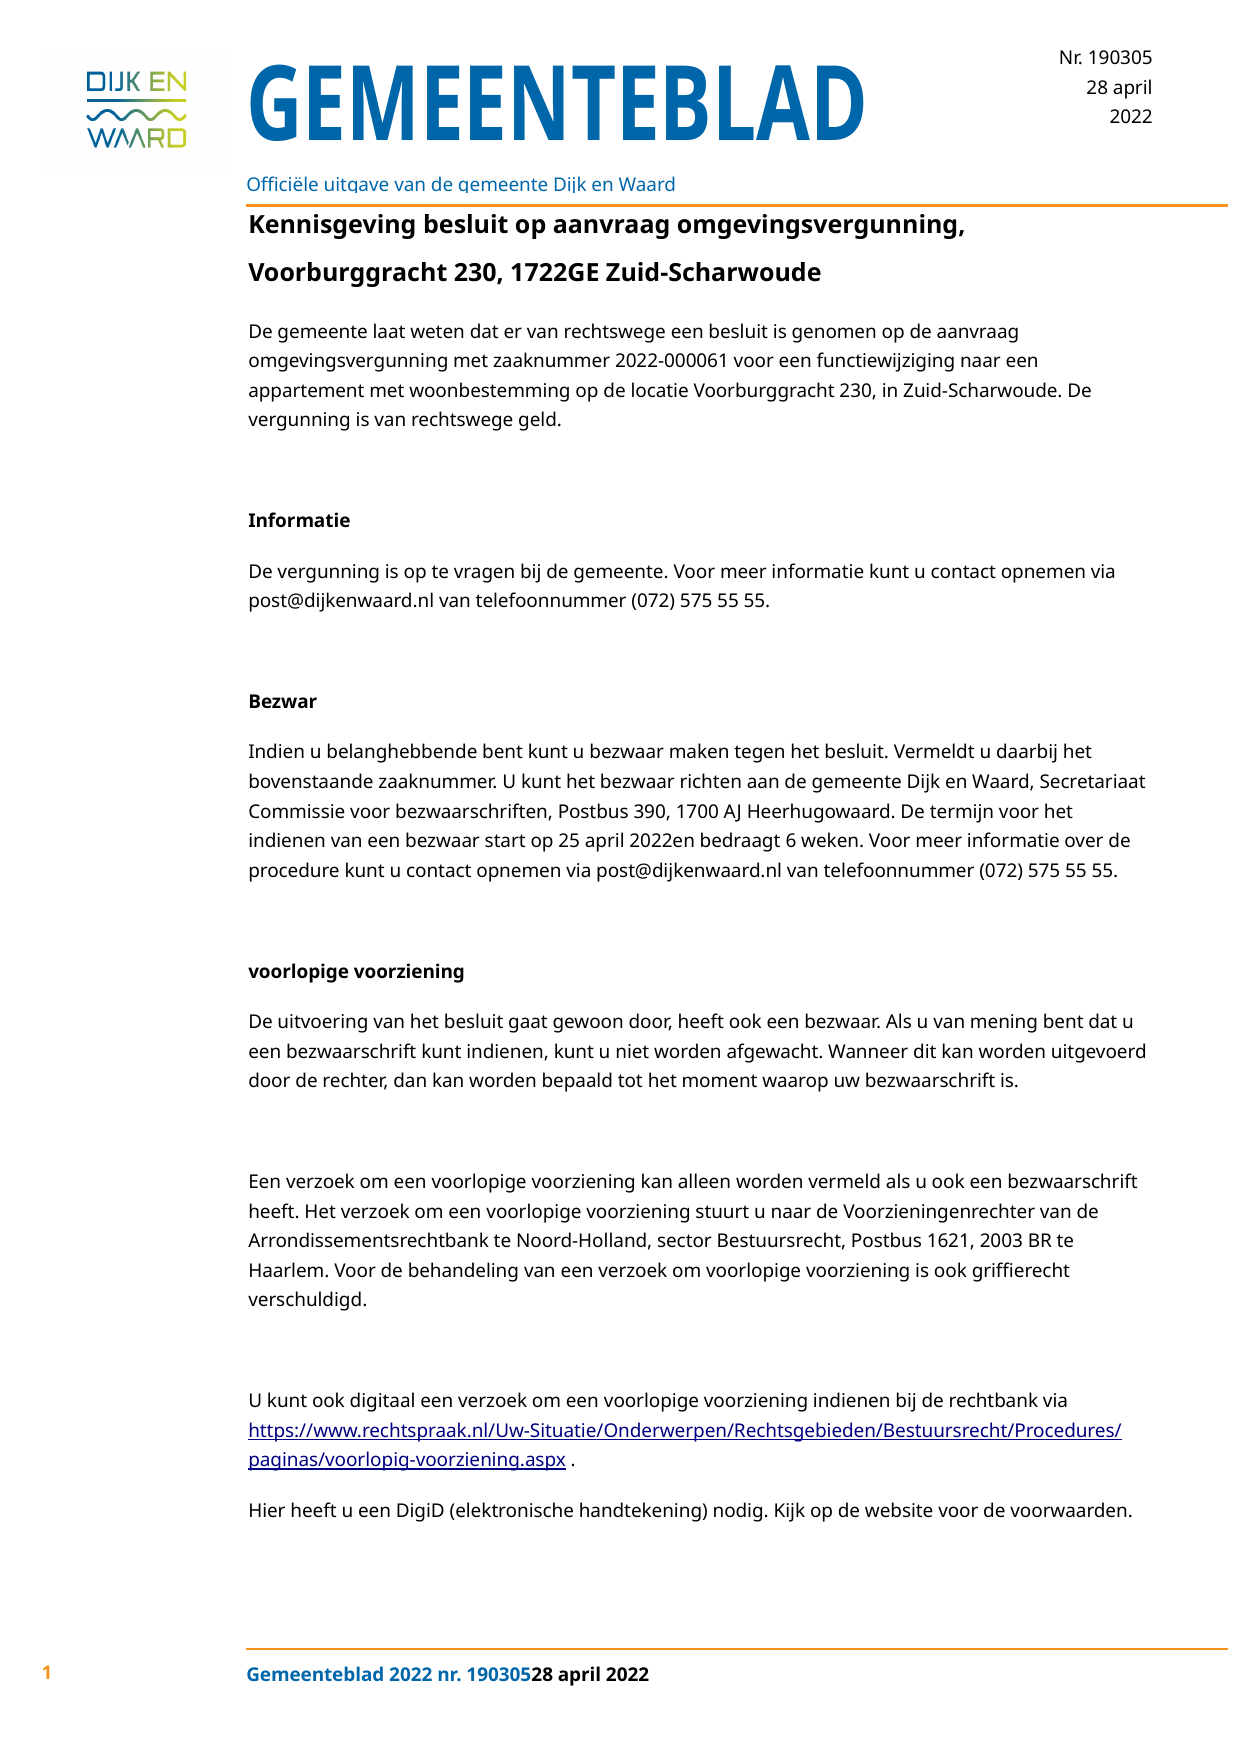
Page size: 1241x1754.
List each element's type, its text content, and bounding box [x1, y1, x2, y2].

text Indien u belanghebbende bent kunt u bezwaar maken tegen het besluit. Vermeldt u daarbij het bovenstaande zaaknummer. U kunt het bezwaar richten aan de gemeente Dijk en Waard, Secretariaat Commissie voor bezwaarschriften, Postbus 390, 1700 AJ Heerhugowaard. De termijn voor het indienen van een bezwaar start op 25 april 2022en bedraagt ​​6 weken. Voor meer informatie over de procedure kunt u contact opnemen via post@dijkenwaard.nl van telefoonnummer (072) 575 55 55. [248, 739, 1152, 883]
text De vergunning is op te vragen bij de gemeente. Voor meer informatie kunt u contact opnemen via post@dijkenwaard.nl van telefoonnummer (072) 575 55 55. [248, 558, 1152, 613]
picture [41, 47, 231, 172]
text Informatie [248, 507, 1152, 533]
text Bezwar [248, 688, 1152, 714]
text De gemeente laat weten dat er van rechtswege een besluit is genomen op de aanvraag omgevingsvergunning met zaaknummer 2022-000061 voor een functiewijziging naar een appartement met woonbestemming op de locatie Voorburggracht 230, in Zuid-Scharwoude. De vergunning is van rechtswege geld. [248, 318, 1152, 432]
text U kunt ook digitaal een verzoek om een ​​​​​​voorlopige voorziening indienen bij de rechtbank via https://www.rechtspraak.nl/Uw-Situatie/Onderwerpen/Rechtsgebieden/Bestuursrecht/Procedures/paginas/voorlopig-voorziening.aspx . [248, 1387, 1152, 1472]
text Hier heeft u een DigiD (elektronische handtekening) nodig. Kijk op de website voor de voorwaarden. [248, 1497, 1152, 1523]
text Kennisgeving besluit op aanvraag omgevingsvergunning, Voorburggracht 230, 1722GE Zuid-Scharwoude [248, 207, 1152, 288]
text Een verzoek om een ​​voorlopige voorziening kan alleen worden vermeld als u ook een bezwaarschrift heeft. Het verzoek om een ​​voorlopige voorziening stuurt u naar de Voorzieningenrechter van de Arrondissementsrechtbank te Noord-Holland, sector Bestuursrecht, Postbus 1621, 2003 BR te Haarlem. Voor de behandeling van een verzoek om voorlopige voorziening is ook griffierecht verschuldigd. [248, 1168, 1152, 1312]
text De uitvoering van het besluit gaat gewoon door, heeft ook een bezwaar. Als u van mening bent dat u een bezwaarschrift kunt indienen, kunt u niet worden afgewacht. Wanneer dit kan worden uitgevoerd door de rechter, dan kan worden bepaald tot het moment waarop uw bezwaarschrift is. [248, 1008, 1152, 1093]
text voorlopige voorziening [248, 958, 1152, 984]
